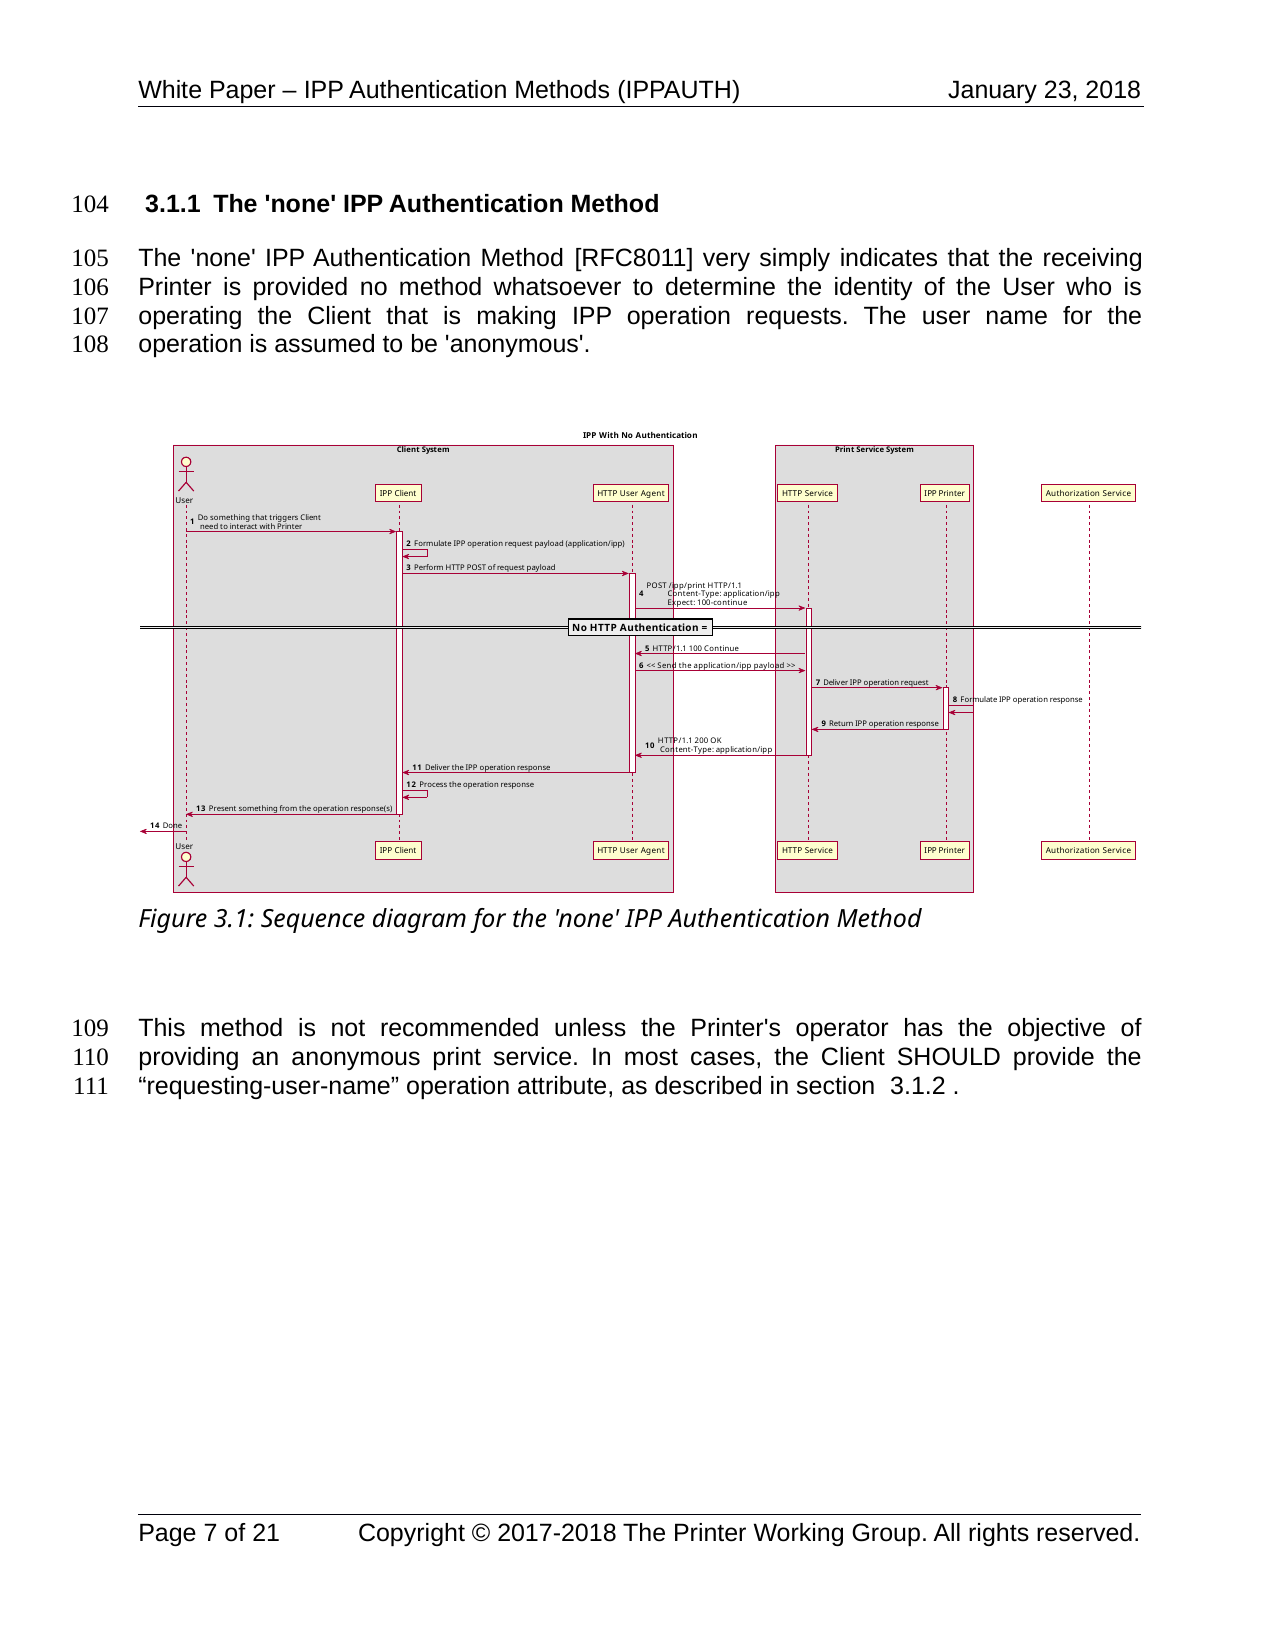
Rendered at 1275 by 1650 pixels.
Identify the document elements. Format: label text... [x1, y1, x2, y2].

subtitle The 'none' IPP Authentication Method [138, 189, 1144, 218]
text The 'none' IPP Authentication Method [RFC8011] very simply indicates that the receiving Printer is provided no method whatsoever to determine the identity of the User who is operating the Client that is making IPP operation requests. The user name for the operation is assumed to be 'anonymous'. [138, 243, 1144, 358]
text This method is not recommended unless the Printer's operator has the objective of providing an anonymous print service. In most cases, the Client SHOULD provide the “requesting-user-name” operation attribute, as described in section 3.1.2. [138, 1013, 1144, 1099]
text Figure 3.1: Sequence diagram for the 'none' IPP Authentication Method [138, 424, 1144, 934]
